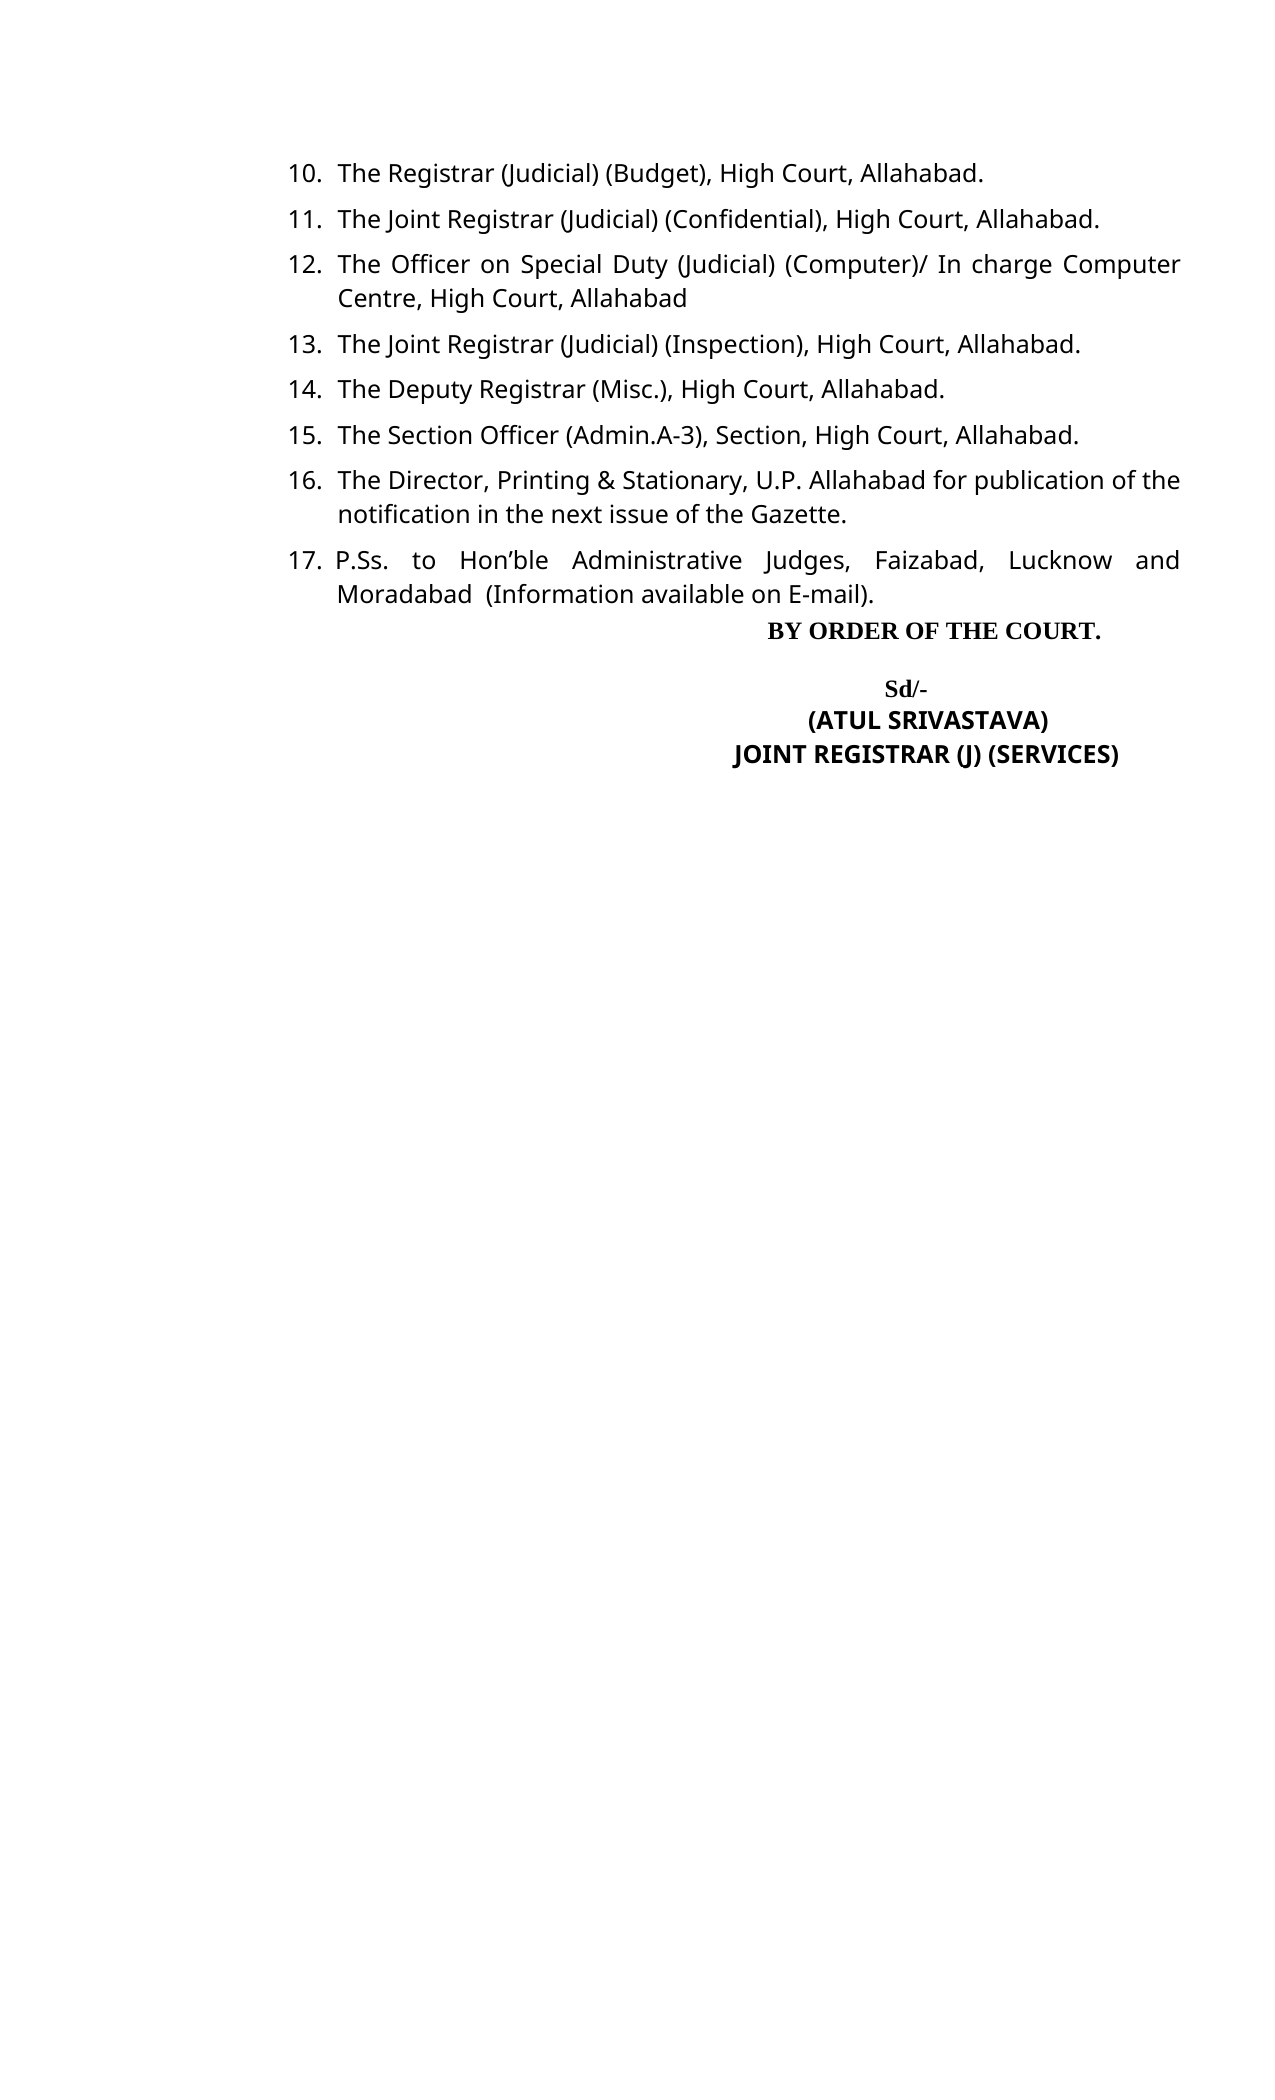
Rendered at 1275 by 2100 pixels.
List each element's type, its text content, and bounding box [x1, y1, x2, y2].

table_cell [282, 366, 332, 412]
table_cell [282, 457, 332, 537]
table_cell [282, 241, 332, 321]
table_cell [282, 412, 332, 457]
table_cell The Registrar (Judicial) (Budget), High Court, Allahabad. [332, 150, 1188, 196]
text JOINT REGISTRAR (J) (SERVICES) [212, 737, 1181, 771]
table_cell The Director, Printing & Stationary, U.P. Allahabad for publication of the notification in the next issue of the Gazette. [332, 457, 1188, 537]
table_cell The Joint Registrar (Judicial) (Confidential), High Court, Allahabad. [332, 196, 1188, 241]
table_cell [282, 537, 332, 616]
text BY ORDER OF THE COURT. [212, 616, 1181, 645]
table_cell The Deputy Registrar (Misc.), High Court, Allahabad. [332, 366, 1188, 412]
text (ATUL SRIVASTAVA) [212, 703, 1181, 737]
table_cell [282, 150, 332, 196]
table_cell [282, 196, 332, 241]
table_cell [282, 321, 332, 366]
text Sd/- [212, 674, 1181, 703]
table_cell The Section Officer (Admin.A-3), Section, High Court, Allahabad. [332, 412, 1188, 457]
table_cell The Joint Registrar (Judicial) (Inspection), High Court, Allahabad. [332, 321, 1188, 366]
table_cell P.Ss. to Hon’ble Administrative Judges, Faizabad, Lucknow and Moradabad (Information available on E-mail). [332, 537, 1188, 616]
table_cell The Officer on Special Duty (Judicial) (Computer)/ In charge Computer Centre, High Court, Allahabad [332, 241, 1188, 321]
